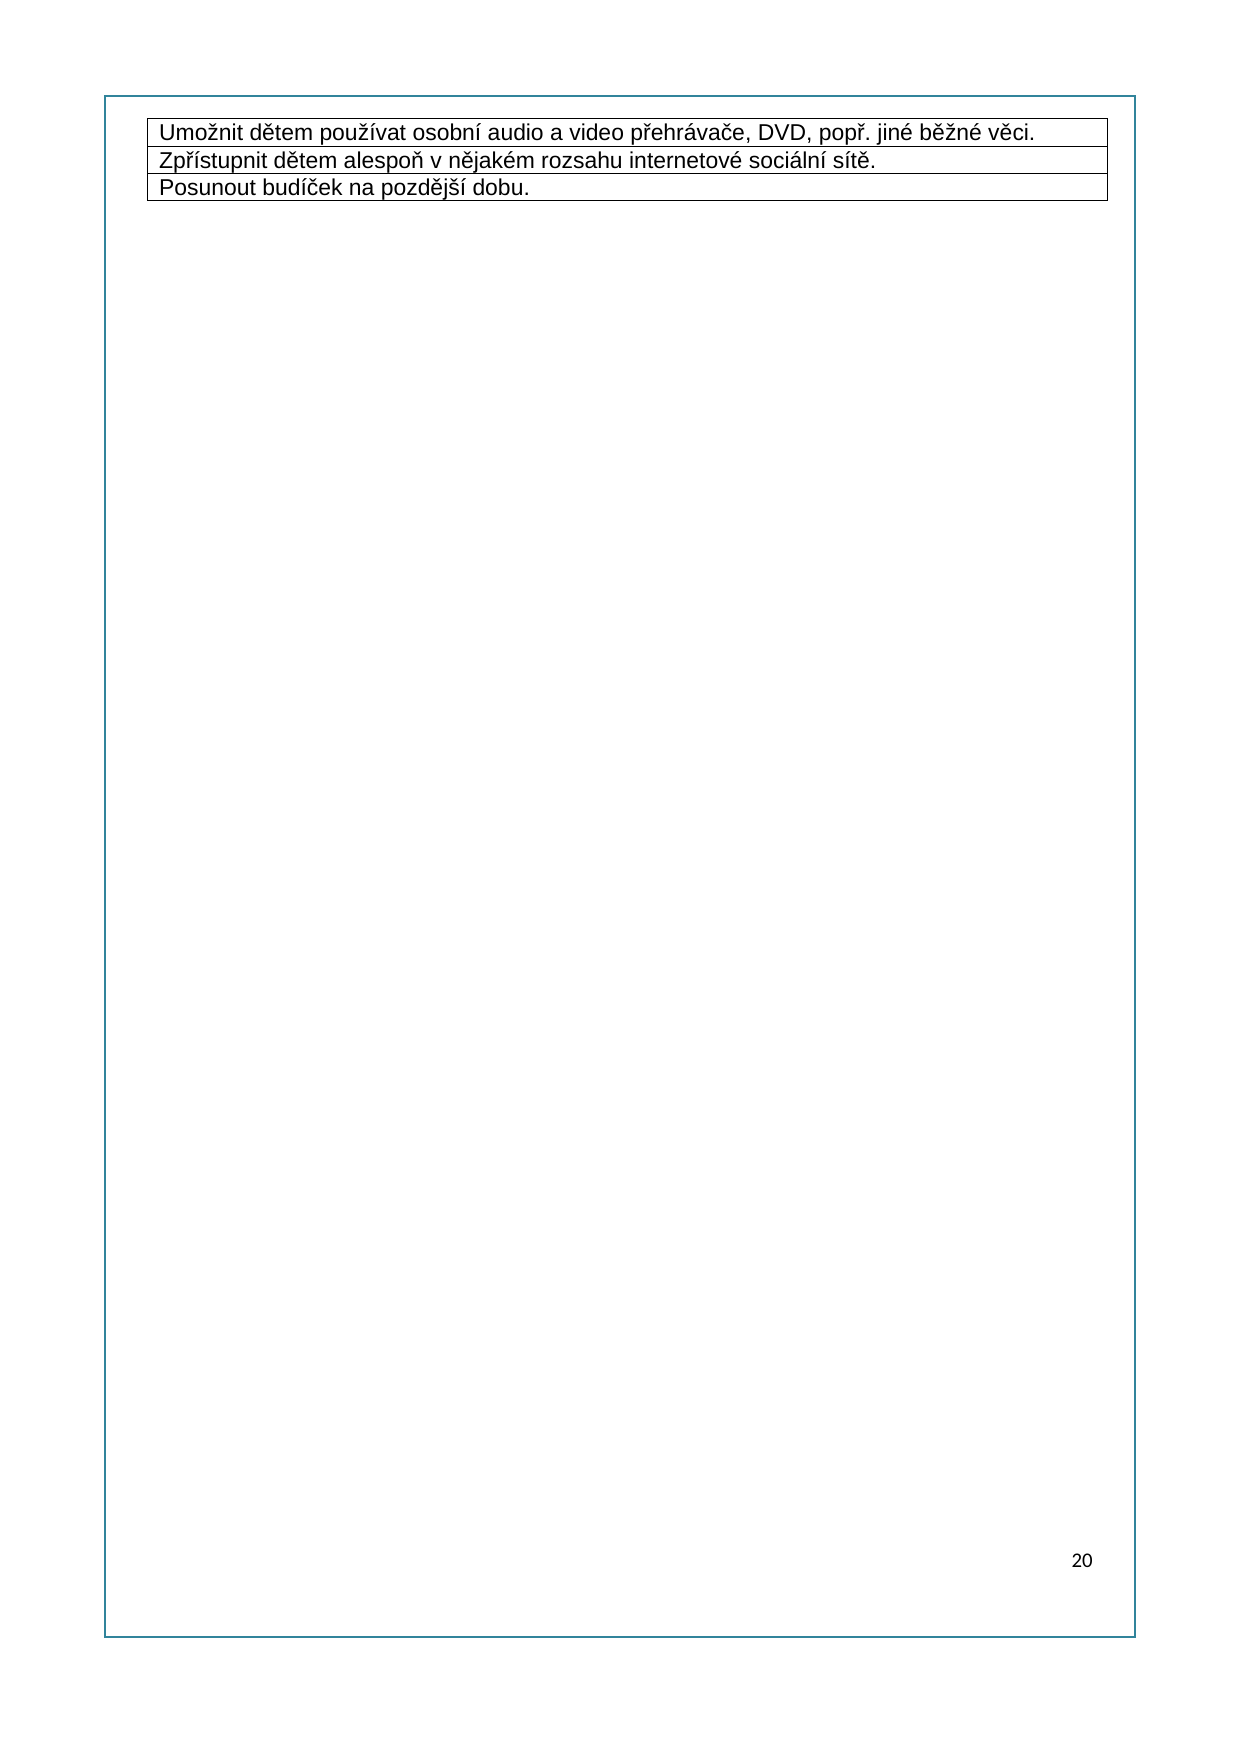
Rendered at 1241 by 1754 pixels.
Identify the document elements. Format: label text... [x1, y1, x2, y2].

table_cell Zpřístupnit dětem alespoň v nějakém rozsahu internetové sociální sítě. [148, 147, 1107, 173]
table_cell Posunout budíček na pozdější dobu. [148, 174, 1107, 200]
table_cell Umožnit dětem používat osobní audio a video přehrávače, DVD, popř. jiné běžné věci. [148, 119, 1107, 146]
